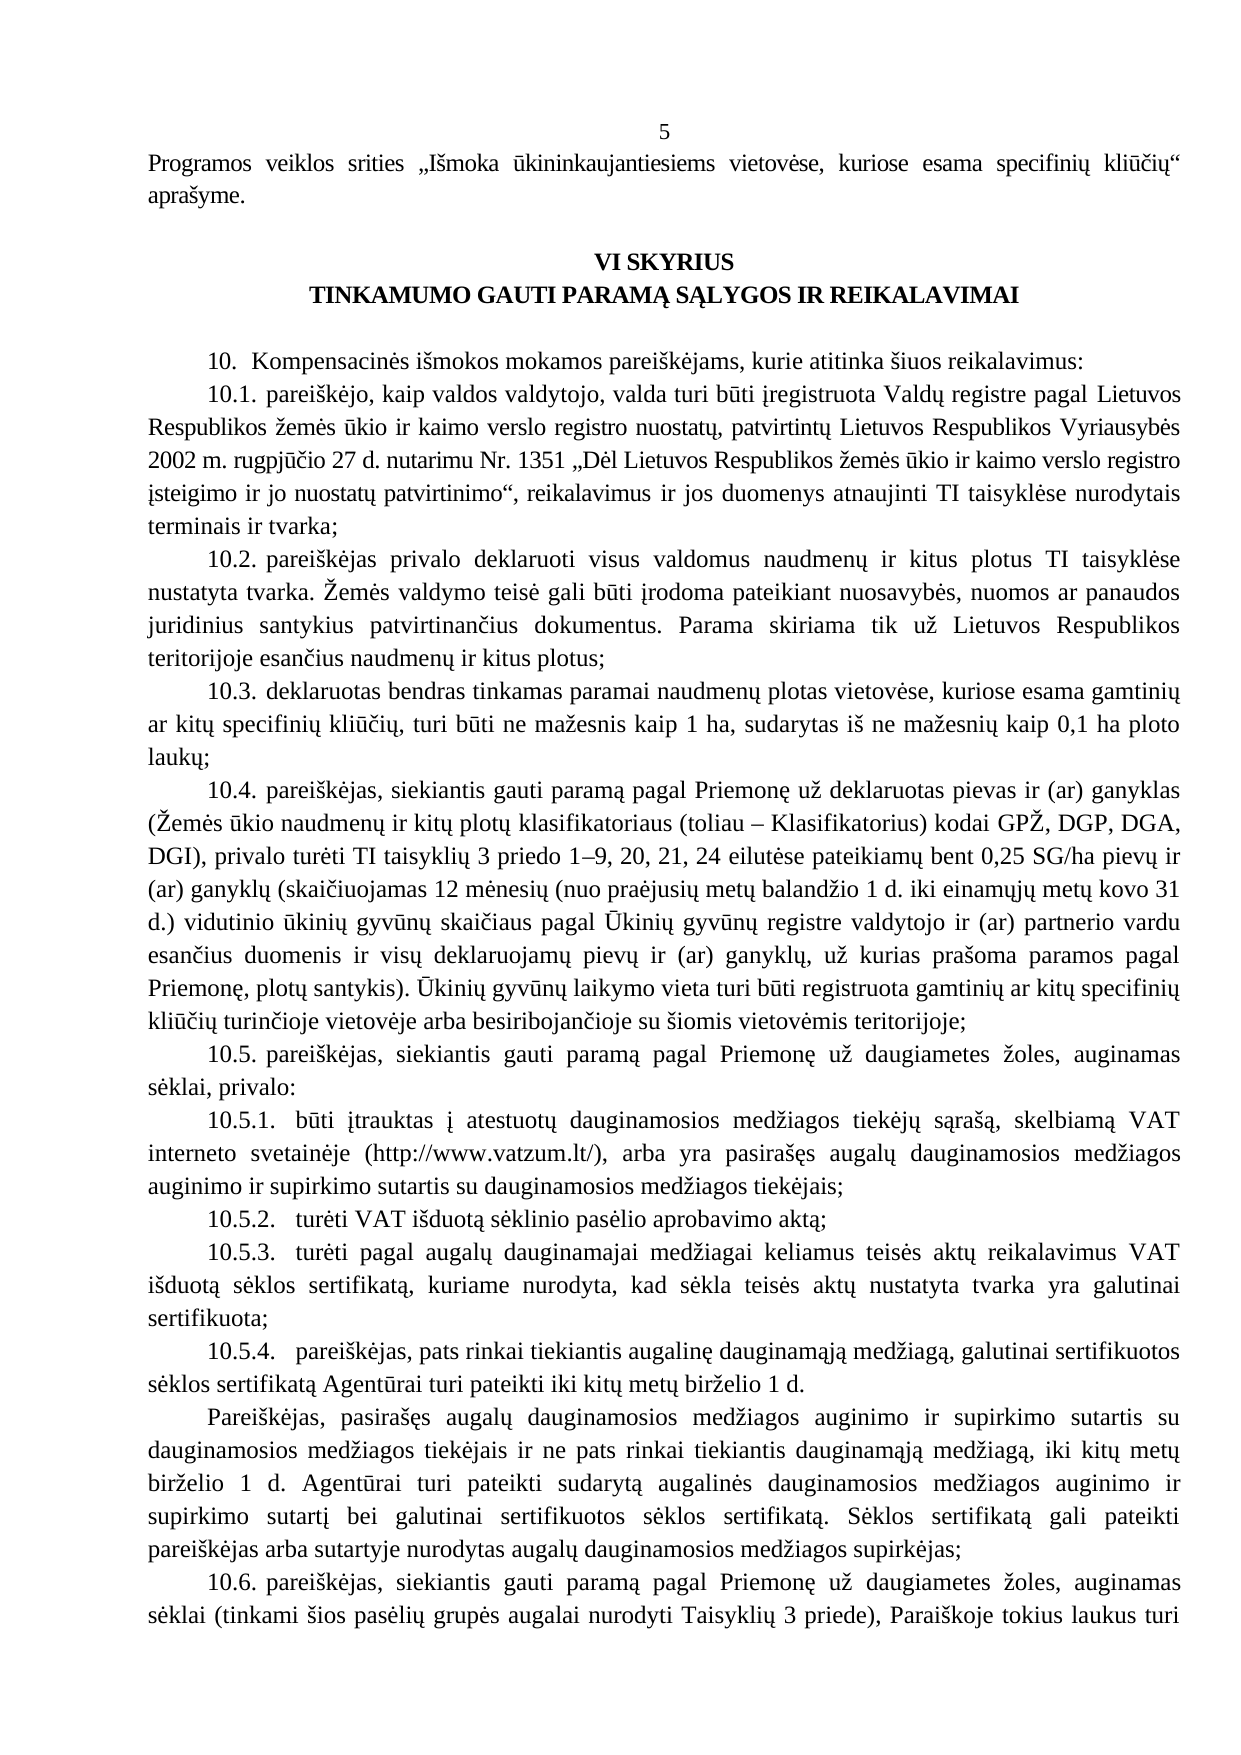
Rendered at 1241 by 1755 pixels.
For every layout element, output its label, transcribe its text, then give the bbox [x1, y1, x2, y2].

text 10.6. pareiškėjas, siekiantis gauti paramą pagal Priemonę už daugiametes žoles, auginamas sėklai (tinkami šios pasėlių grupės augalai nurodyti Taisyklių 3 priede), Paraiškoje tokius laukus turi [148, 1567, 1181, 1629]
text 10.5.1. būti įtrauktas į atestuotų dauginamosios medžiagos tiekėjų sąrašą, skelbiamą VAT interneto svetainėje (http://www.vatzum.lt/), arba yra pasirašęs augalų dauginamosios medžiagos auginimo ir supirkimo sutartis su dauginamosios medžiagos tiekėjais; [148, 1105, 1181, 1200]
text 10. Kompensacinės išmokos mokamos pareiškėjams, kurie atitinka šiuos reikalavimus: [148, 346, 1181, 374]
text VI SKYRIUS [148, 247, 1181, 275]
text Programos veiklos srities „Išmoka ūkininkaujantiesiems vietovėse, kuriose esama specifinių kliūčių“ aprašyme. [148, 148, 1181, 209]
text 10.5.3. turėti pagal augalų dauginamajai medžiagai keliamus teisės aktų reikalavimus VAT išduotą sėklos sertifikatą, kuriame nurodyta, kad sėkla teisės aktų nustatyta tvarka yra galutinai sertifikuota; [148, 1237, 1181, 1332]
text 10.5.2. turėti VAT išduotą sėklinio pasėlio aprobavimo aktą; [148, 1204, 1181, 1233]
text 10.2. pareiškėjas privalo deklaruoti visus valdomus naudmenų ir kitus plotus TI taisyklėse nustatyta tvarka. Žemės valdymo teisė gali būti įrodoma pateikiant nuosavybės, nuomos ar panaudos juridinius santykius patvirtinančius dokumentus. Parama skiriama tik už Lietuvos Respublikos teritorijoje esančius naudmenų ir kitus plotus; [148, 544, 1181, 672]
text 10.3. deklaruotas bendras tinkamas paramai naudmenų plotas vietovėse, kuriose esama gamtinių ar kitų specifinių kliūčių, turi būti ne mažesnis kaip 1 ha, sudarytas iš ne mažesnių kaip 0,1 ha ploto laukų; [148, 676, 1181, 771]
text 10.5. pareiškėjas, siekiantis gauti paramą pagal Priemonę už daugiametes žoles, auginamas sėklai, privalo: [148, 1039, 1181, 1101]
text 10.4. pareiškėjas, siekiantis gauti paramą pagal Priemonę už deklaruotas pievas ir (ar) ganyklas (Žemės ūkio naudmenų ir kitų plotų klasifikatoriaus (toliau – Klasifikatorius) kodai GPŽ, DGP, DGA, DGI), privalo turėti TI taisyklių 3 priedo 1–9, 20, 21, 24 eilutėse pateikiamų bent 0,25 SG/ha pievų ir (ar) ganyklų (skaičiuojamas 12 mėnesių (nuo praėjusių metų balandžio 1 d. iki einamųjų metų kovo 31 d.) vidutinio ūkinių gyvūnų skaičiaus pagal Ūkinių gyvūnų registre valdytojo ir (ar) partnerio vardu esančius duomenis ir visų deklaruojamų pievų ir (ar) ganyklų, už kurias prašoma paramos pagal Priemonę, plotų santykis). Ūkinių gyvūnų laikymo vieta turi būti registruota gamtinių ar kitų specifinių kliūčių turinčioje vietovėje arba besiribojančioje su šiomis vietovėmis teritorijoje; [148, 775, 1181, 1035]
text 10.5.4. pareiškėjas, pats rinkai tiekiantis augalinę dauginamąją medžiagą, galutinai sertifikuotos sėklos sertifikatą Agentūrai turi pateikti iki kitų metų birželio 1 d. [148, 1336, 1181, 1398]
text TINKAMUMO GAUTI PARAMĄ SĄLYGOS IR REIKALAVIMAI [148, 280, 1181, 308]
text 10.1. pareiškėjo, kaip valdos valdytojo, valda turi būti įregistruota Valdų registre pagal Lietuvos Respublikos žemės ūkio ir kaimo verslo registro nuostatų, patvirtintų Lietuvos Respublikos Vyriausybės 2002 m. rugpjūčio 27 d. nutarimu Nr. 1351 „Dėl Lietuvos Respublikos žemės ūkio ir kaimo verslo registro įsteigimo ir jo nuostatų patvirtinimo“, reikalavimus ir jos duomenys atnaujinti TI taisyklėse nurodytais terminais ir tvarka; [148, 379, 1181, 539]
text Pareiškėjas, pasirašęs augalų dauginamosios medžiagos auginimo ir supirkimo sutartis su dauginamosios medžiagos tiekėjais ir ne pats rinkai tiekiantis dauginamąją medžiagą, iki kitų metų birželio 1 d. Agentūrai turi pateikti sudarytą augalinės dauginamosios medžiagos auginimo ir supirkimo sutartį bei galutinai sertifikuotos sėklos sertifikatą. Sėklos sertifikatą gali pateikti pareiškėjas arba sutartyje nurodytas augalų dauginamosios medžiagos supirkėjas; [148, 1402, 1181, 1563]
